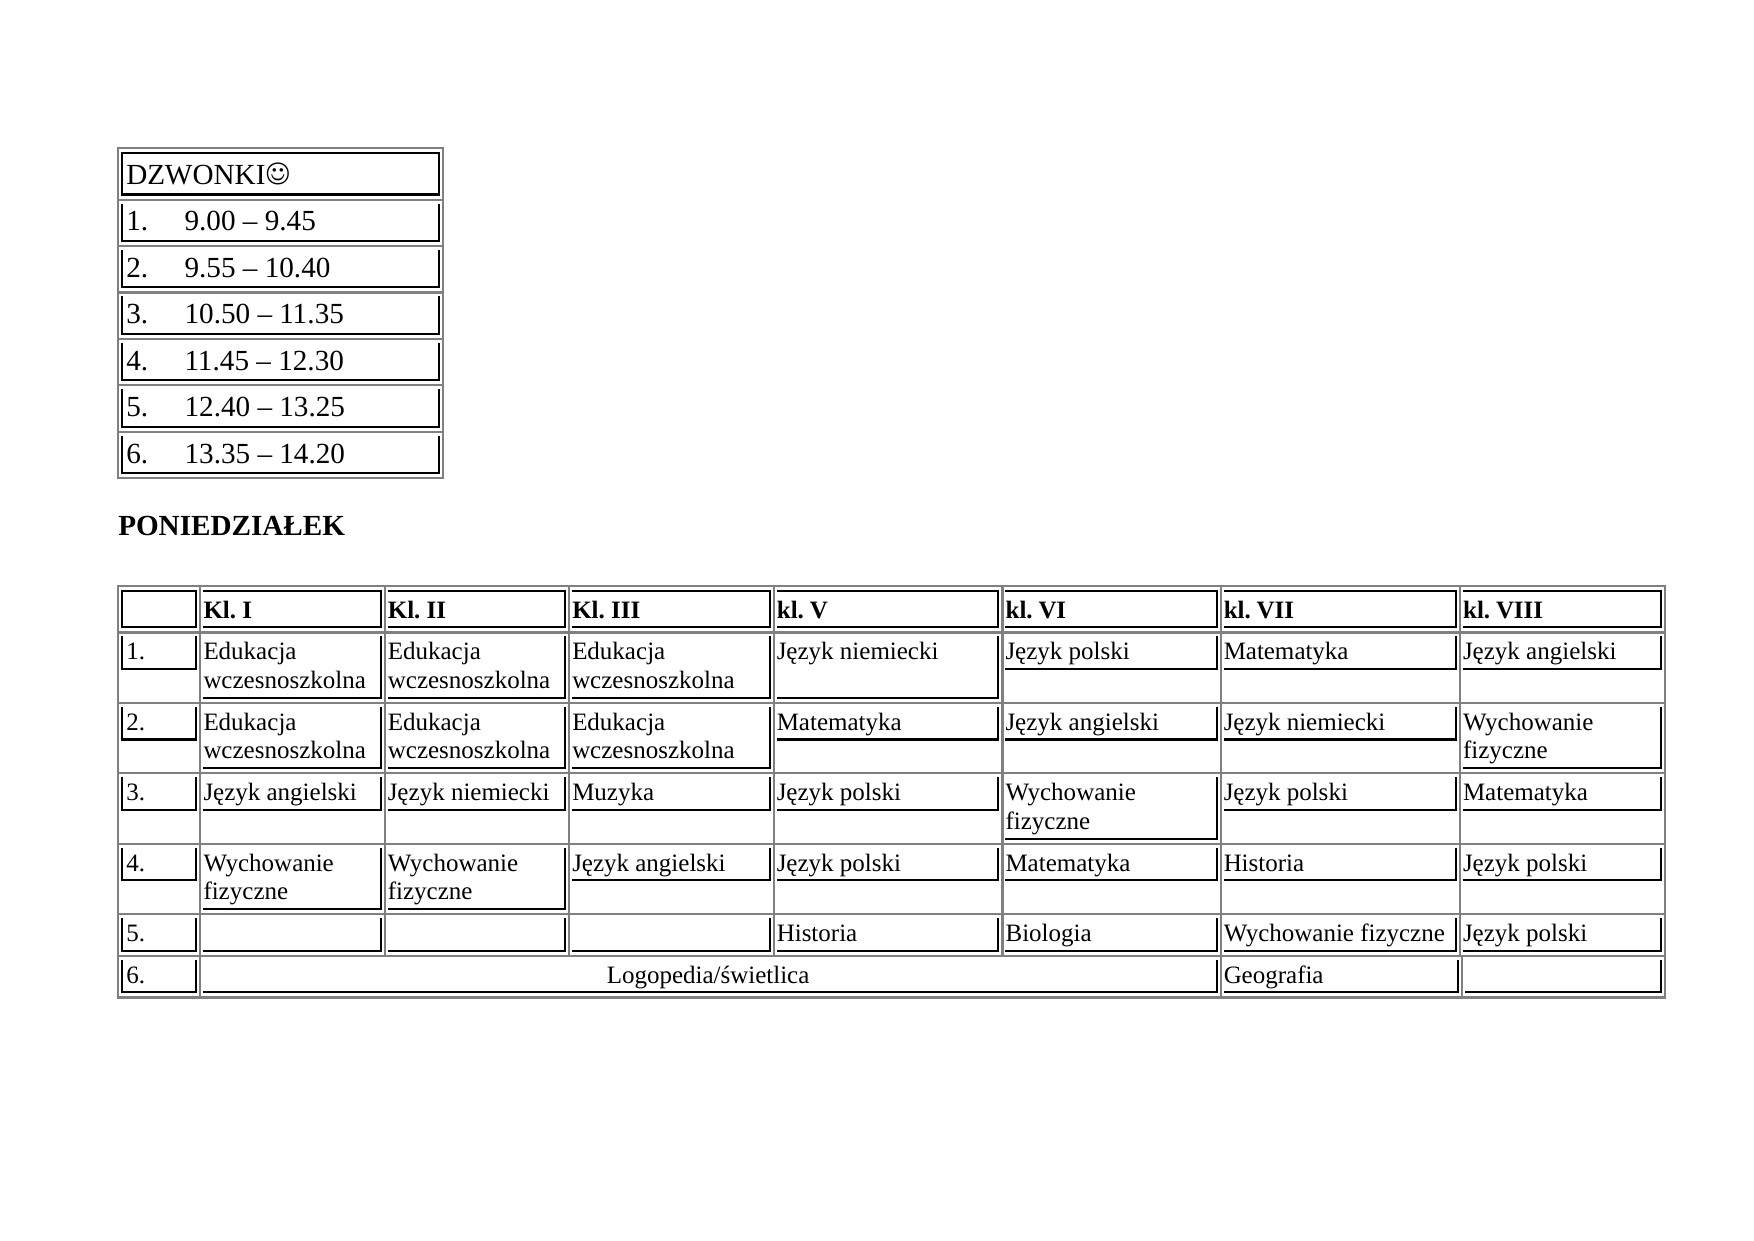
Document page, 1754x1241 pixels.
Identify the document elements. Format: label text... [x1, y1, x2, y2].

table_cell Wychowanie fizyczne [201, 845, 384, 913]
table_cell 3. 10.50 – 11.35 [119, 294, 442, 338]
table_cell Język polski [1004, 634, 1220, 702]
table_cell 1. 9.00 – 9.45 [119, 201, 442, 245]
table_cell Historia [775, 915, 1001, 955]
table_cell [386, 915, 568, 955]
table_cell Język niemiecki [386, 774, 568, 843]
table_cell 6. 13.35 – 14.20 [119, 433, 442, 477]
table_cell 5. [119, 915, 199, 955]
table_cell Wychowanie fizyczne [1004, 774, 1220, 843]
table_cell Matematyka [1461, 774, 1664, 843]
table_cell Edukacja wczesnoszkolna [570, 704, 773, 772]
table_cell Edukacja wczesnoszkolna [201, 704, 384, 772]
table_cell Wychowanie fizyczne [1222, 915, 1459, 955]
table_cell 2. 9.55 – 10.40 [119, 247, 442, 291]
text PONIEDZIAŁEK [118, 508, 1636, 542]
table_cell Edukacja wczesnoszkolna [570, 634, 773, 702]
table_header Kl. I [201, 587, 384, 631]
table_header Kl. II [386, 587, 568, 631]
table_cell 2. [119, 704, 199, 772]
table_cell Język polski [775, 845, 1001, 913]
table_header DZWONKIJ [119, 149, 442, 198]
table_cell Matematyka [1004, 845, 1220, 913]
table_cell 6. [119, 957, 199, 996]
table_cell Historia [1222, 845, 1459, 913]
table_header kl. V [775, 587, 1001, 631]
table_cell Wychowanie fizyczne [1461, 704, 1664, 772]
table_cell 4. 11.45 – 12.30 [119, 340, 442, 384]
table_cell Edukacja wczesnoszkolna [386, 634, 568, 702]
table_cell Język angielski [570, 845, 773, 913]
table_cell Muzyka [570, 774, 773, 843]
table_cell 4. [119, 845, 199, 913]
table_cell [1463, 957, 1664, 996]
table_cell Język polski [1222, 774, 1459, 843]
table_cell [201, 915, 384, 955]
table_header [119, 587, 199, 631]
table_cell Wychowanie fizyczne [386, 845, 568, 913]
table_cell Edukacja wczesnoszkolna [201, 634, 384, 702]
table_header kl. VIII [1461, 587, 1664, 631]
table_cell Język polski [1461, 845, 1664, 913]
table_cell 3. [119, 774, 199, 843]
table_cell Język angielski [201, 774, 384, 843]
table_cell Biologia [1004, 915, 1220, 955]
table_cell Język polski [775, 774, 1001, 843]
table_cell Język angielski [1004, 704, 1220, 772]
table_header Kl. III [570, 587, 773, 631]
table_cell Język niemiecki [775, 634, 1001, 702]
table_cell Język niemiecki [1222, 704, 1459, 772]
table_cell Edukacja wczesnoszkolna [386, 704, 568, 772]
table_cell 5. 12.40 – 13.25 [119, 386, 442, 431]
table_header kl. VII [1222, 587, 1459, 631]
table_cell Język angielski [1461, 634, 1664, 702]
table_cell Geografia [1222, 957, 1461, 996]
table_cell [570, 915, 773, 955]
table_cell Język polski [1461, 915, 1664, 955]
table_cell Logopedia/świetlica [201, 957, 1220, 996]
table_header kl. VI [1004, 587, 1220, 631]
table_cell Matematyka [775, 704, 1001, 772]
table_cell Matematyka [1222, 634, 1459, 702]
table_cell 1. [119, 634, 199, 702]
